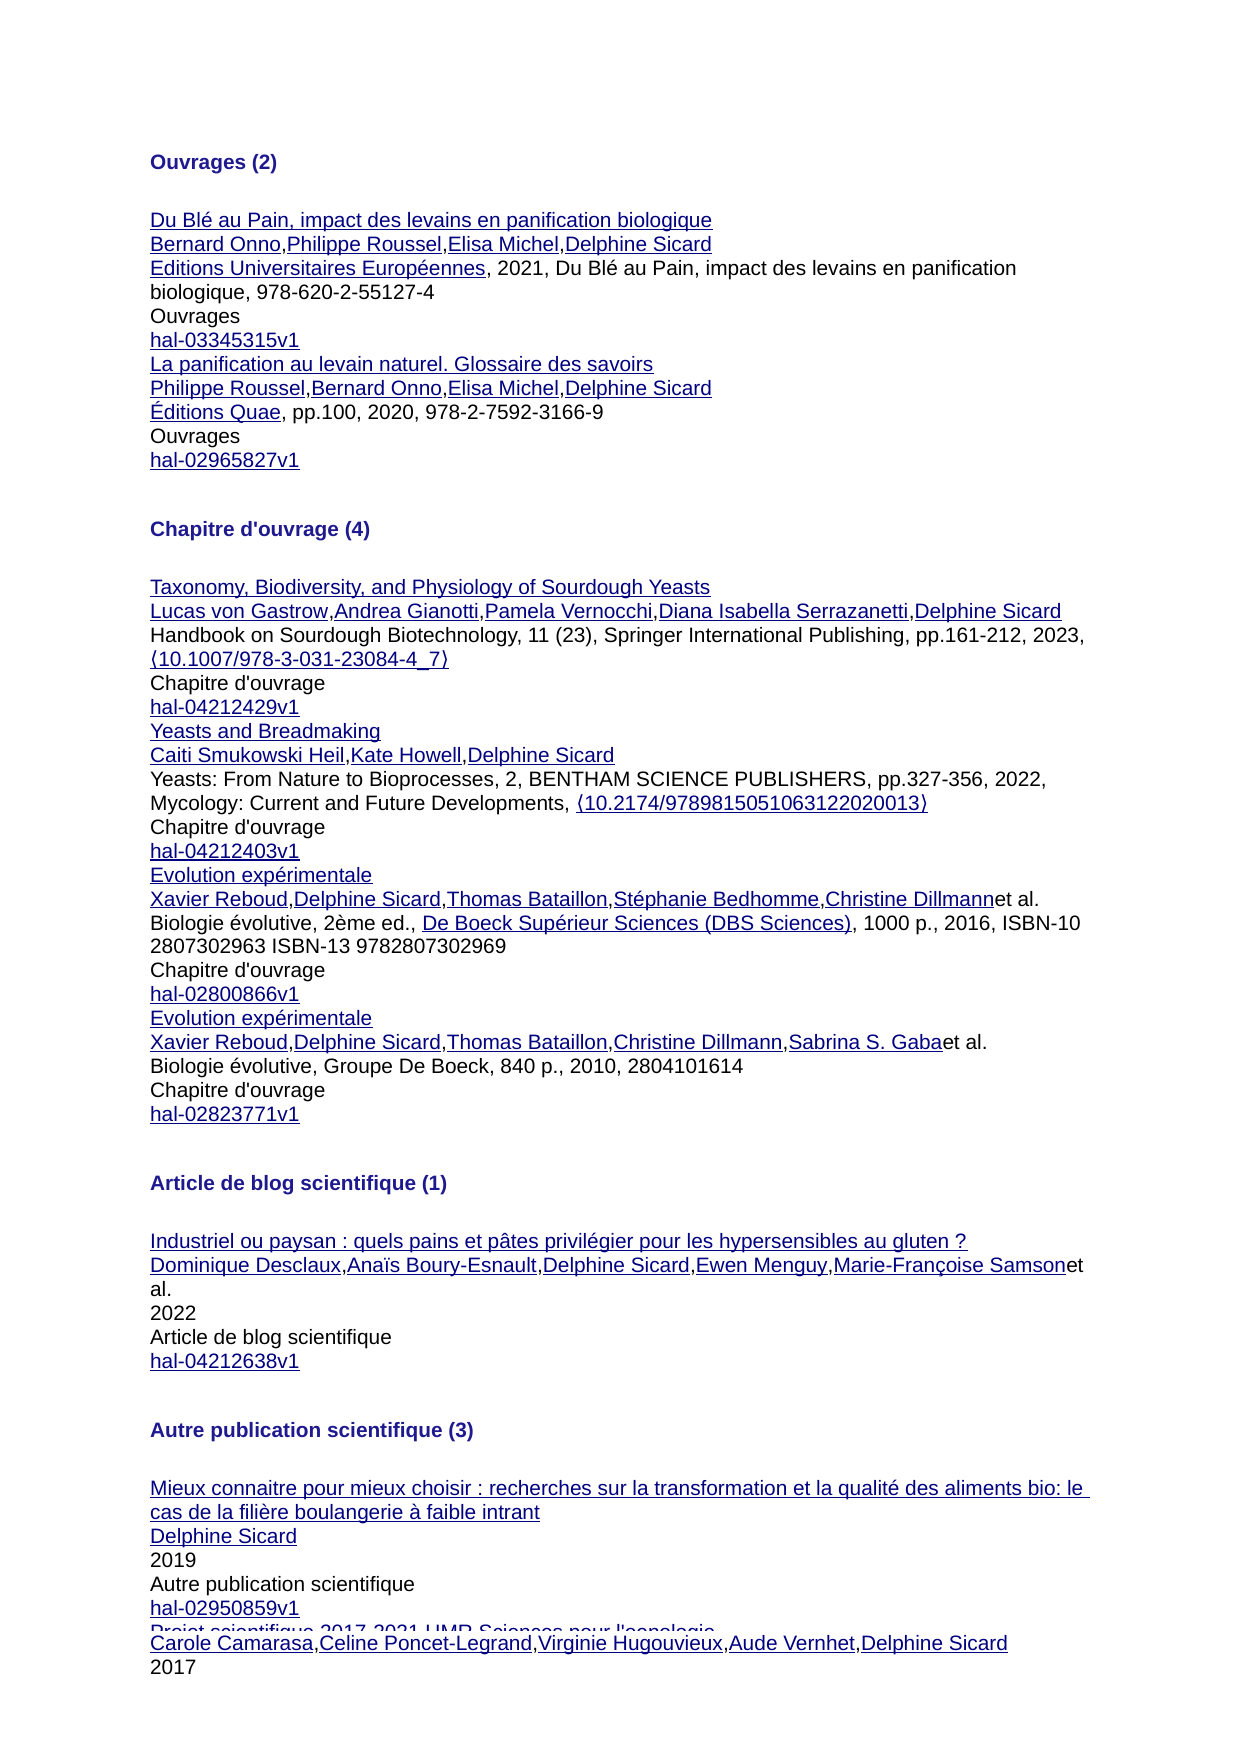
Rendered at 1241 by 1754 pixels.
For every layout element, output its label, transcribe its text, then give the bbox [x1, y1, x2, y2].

table_cell Evolution expérimentale Xavier Reboud,Delphine Sicard,Thomas Bataillon,Stéphanie Bedhomme,Christine Dillmannet al. Biologie évolutive, 2ème ed., De Boeck Supérieur Sciences (DBS Sciences), 1000 p., 2016, ISBN-10 2807302963 ISBN-13 9782807302969 Chapitre d'ouvrage hal-02800866v1 [150, 863, 1090, 1006]
table_header Industriel ou paysan : quels pains et pâtes privilégier pour les hypersensibles au gluten ? Dominique Desclaux,Anaïs Boury-Esnault,Delphine Sicard,Ewen Menguy,Marie-Françoise Samsonet al. 2022 Article de blog scientifique hal-04212638v1 [150, 1229, 1090, 1373]
subtitle Chapitre d'ouvrage (4) [150, 517, 1090, 541]
table_header cas de la filière boulangerie à faible intrant Delphine Sicard 2019 Autre publication scientifique hal-02950859v1 [150, 1498, 1090, 1620]
table_cell Yeasts and Breadmaking Caiti Smukowski Heil,Kate Howell,Delphine Sicard Yeasts: From Nature to Bioprocesses, 2, BENTHAM SCIENCE PUBLISHERS, pp.327-356, 2022, Mycology: Current and Future Developments, ⟨10.2174/9789815051063122020013⟩ Chapitre d'ouvrage hal-04212403v1 [150, 719, 1090, 862]
table_header Mieux connaitre pour mieux choisir : recherches sur la transformation et la qualité des aliments bio: le [150, 1476, 1090, 1497]
table_cell Projet scientifique 2017-2021 UMR Sciences pour l'oenologie Carole Camarasa,Celine Poncet-Legrand,Virginie Hugouvieux,Aude Vernhet,Delphine Sicard 2017 [150, 1620, 1090, 1679]
subtitle Autre publication scientifique (3) [150, 1418, 1090, 1442]
table_cell La panification au levain naturel. Glossaire des savoirs Philippe Roussel,Bernard Onno,Elisa Michel,Delphine Sicard Éditions Quae, pp.100, 2020, 978-2-7592-3166-9 Ouvrages hal-02965827v1 [150, 352, 1090, 472]
subtitle Article de blog scientifique (1) [150, 1171, 1090, 1195]
table_header Du Blé au Pain, impact des levains en panification biologique Bernard Onno,Philippe Roussel,Elisa Michel,Delphine Sicard Editions Universitaires Européennes, 2021, Du Blé au Pain, impact des levains en panification biologique, 978-620-2-55127-4 Ouvrages hal-03345315v1 [150, 208, 1090, 352]
subtitle Ouvrages (2) [150, 150, 1090, 174]
table_header Taxonomy, Biodiversity, and Physiology of Sourdough Yeasts Lucas von Gastrow,Andrea Gianotti,Pamela Vernocchi,Diana Isabella Serrazanetti,Delphine Sicard Handbook on Sourdough Biotechnology, 11 (23), Springer International Publishing, pp.161-212, 2023, ⟨10.1007/978-3-031-23084-4_7⟩ Chapitre d'ouvrage hal-04212429v1 [150, 575, 1090, 719]
table_cell Evolution expérimentale Xavier Reboud,Delphine Sicard,Thomas Bataillon,Christine Dillmann,Sabrina S. Gabaet al. Biologie évolutive, Groupe De Boeck, 840 p., 2010, 2804101614 Chapitre d'ouvrage hal-02823771v1 [150, 1006, 1090, 1126]
